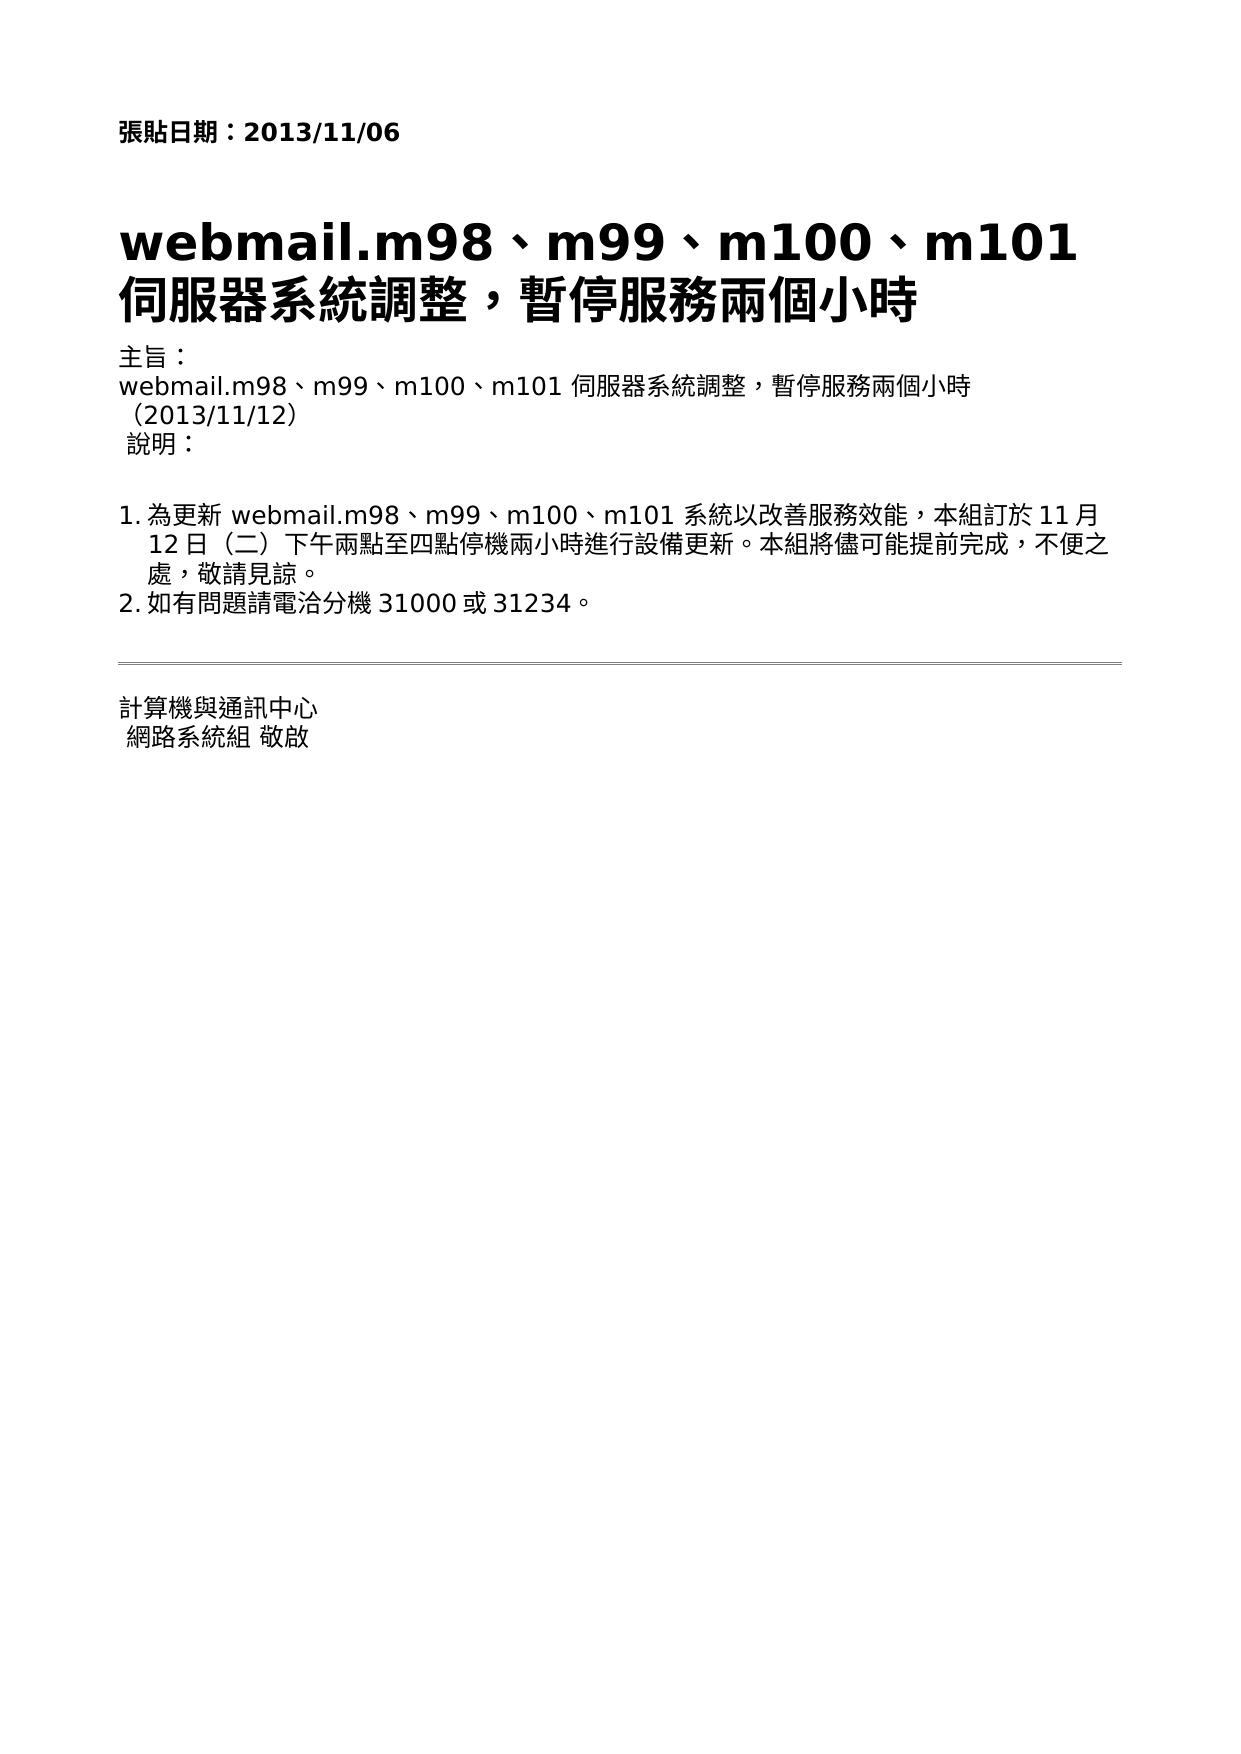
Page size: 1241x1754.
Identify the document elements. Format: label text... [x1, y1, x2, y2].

text 計算機與通訊中心 網路系統組 敬啟 [118, 694, 1122, 752]
list 如有問題請電洽分機31000或31234。 [118, 589, 1122, 618]
list 為更新 webmail.m98、m99、m100、m101 系統以改善服務效能，本組訂於11月12日（二）下午兩點至四點停機兩小時進行設備更新。本組將儘可能提前完成，不便之處，敬請見諒。 [118, 502, 1122, 589]
text 張貼日期：2013/11/06 [118, 118, 1122, 176]
subtitle webmail.m98、m99、m100、m101 伺服器系統調整，暫停服務兩個小時 [118, 214, 1122, 330]
text 主旨： webmail.m98、m99、m100、m101 伺服器系統調整，暫停服務兩個小時（2013/11/12） 說明： [118, 343, 1122, 459]
